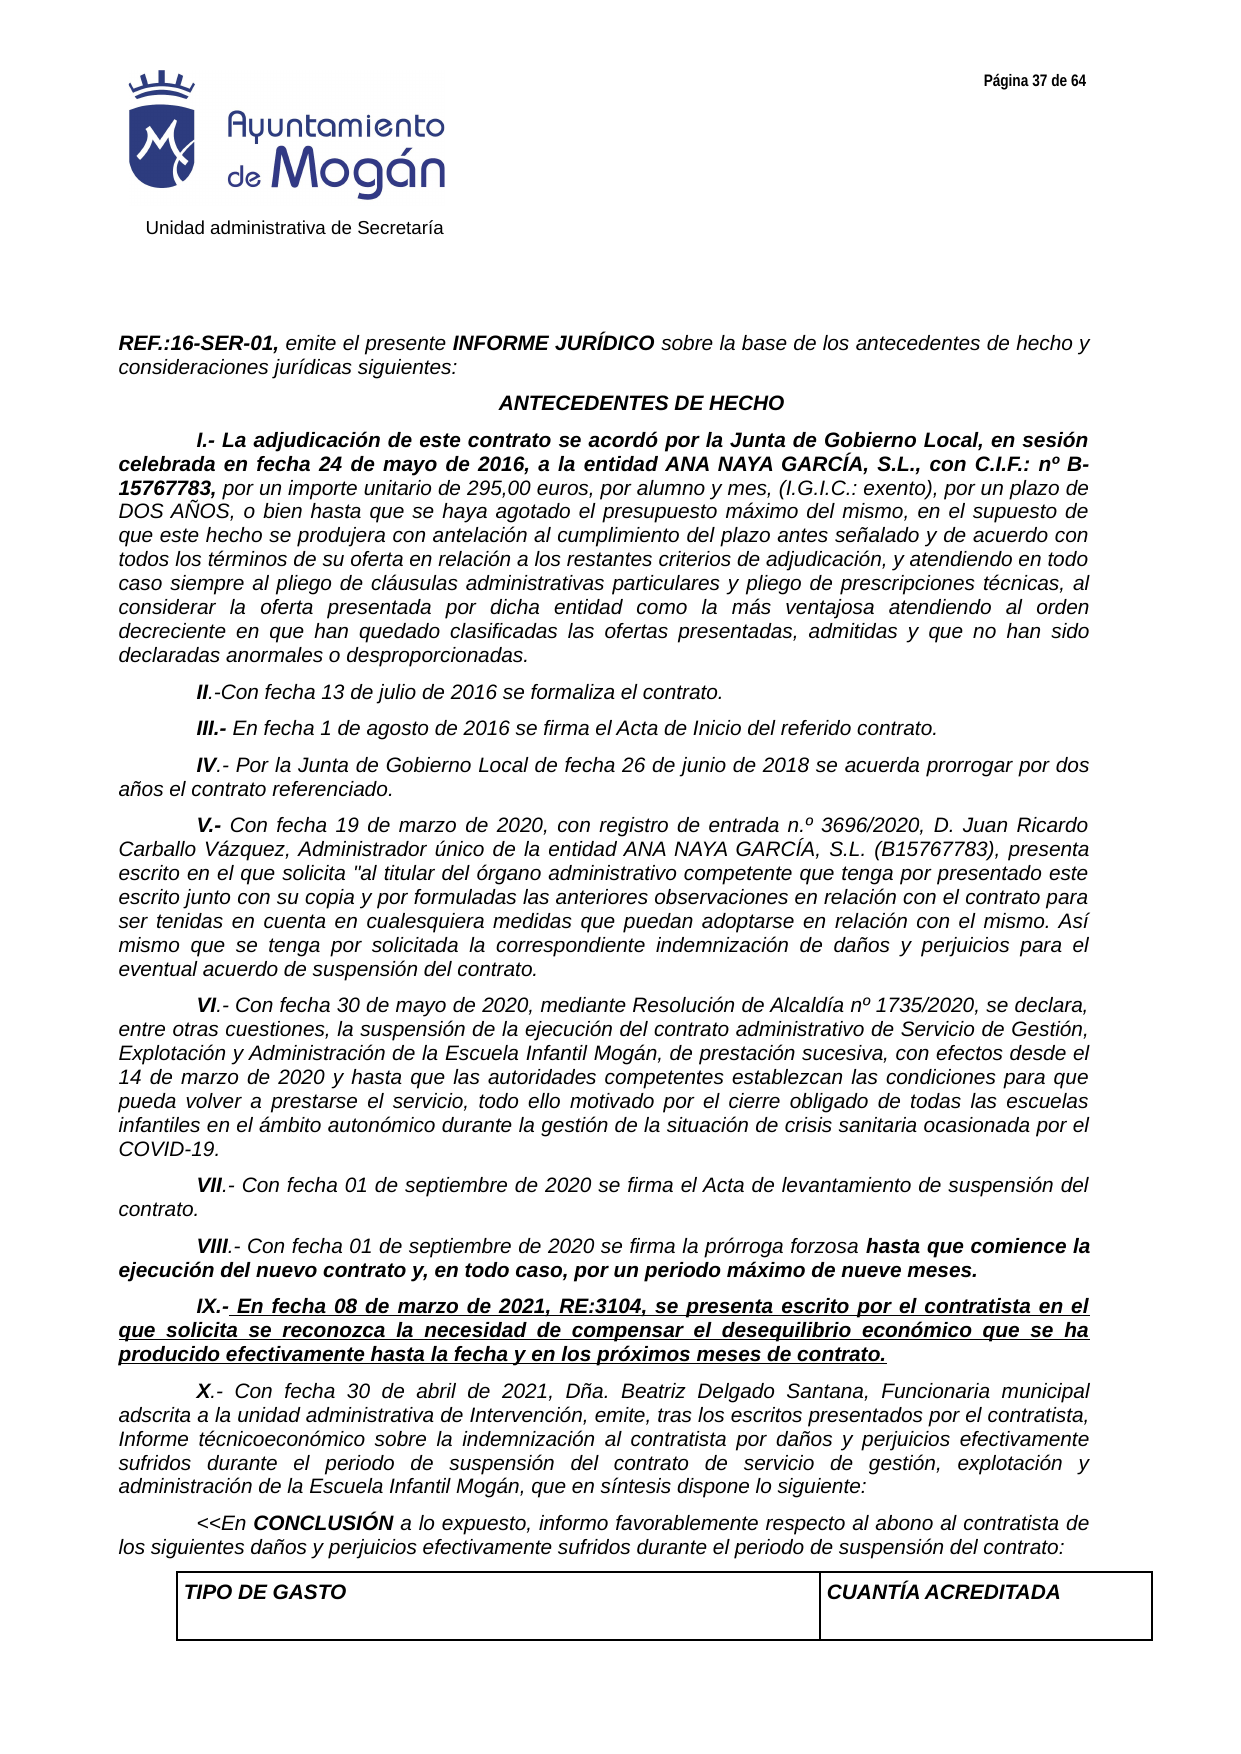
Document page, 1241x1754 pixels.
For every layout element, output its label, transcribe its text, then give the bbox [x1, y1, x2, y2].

text X.- Con fecha 30 de abril de 2021, Dña. Beatriz Delgado Santana, Funcionaria municipal adscrita a la unidad administrativa de Intervención, emite, tras los escritos presentados por el contratista, Informe técnicoeconómico sobre la indemnización al contratista por daños y perjuicios efectivamente sufridos durante el periodo de suspensión del contrato de servicio de gestión, explotación y administración de la Escuela Infantil Mogán, que en síntesis dispone lo siguiente: [118, 1378, 1092, 1498]
text VI.- Con fecha 30 de mayo de 2020, mediante Resolución de Alcaldía nº 1735/2020, se declara, entre otras cuestiones, la suspensión de la ejecución del contrato administrativo de Servicio de Gestión, Explotación y Administración de la Escuela Infantil Mogán, de prestación sucesiva, con efectos desde el 14 de marzo de 2020 y hasta que las autoridades competentes establezcan las condiciones para que pueda volver a prestarse el servicio, todo ello motivado por el cierre obligado de todas las escuelas infantiles en el ámbito autonómico durante la gestión de la situación de crisis sanitaria ocasionada por el COVID-19. [118, 993, 1092, 1161]
text IV.- Por la Junta de Gobierno Local de fecha 26 de junio de 2018 se acuerda prorrogar por dos años el contrato referenciado. [118, 752, 1092, 800]
table_header CUANTÍA ACREDITADA [821, 1573, 1151, 1639]
text III.- En fecha 1 de agosto de 2016 se firma el Acta de Inicio del referido contrato. [118, 716, 1092, 740]
text REF.:16-SER-01, emite el presente INFORME JURÍDICO sobre la base de los antecedentes de hecho y consideraciones jurídicas siguientes: [118, 331, 1092, 378]
text V.- Con fecha 19 de marzo de 2020, con registro de entrada n.º 3696/2020, D. Juan Ricardo Carballo Vázquez, Administrador único de la entidad ANA NAYA GARCÍA, S.L. (B15767783), presenta escrito en el que solicita "al titular del órgano administrativo competente que tenga por presentado este escrito junto con su copia y por formuladas las anteriores observaciones en relación con el contrato para ser tenidas en cuenta en cualesquiera medidas que puedan adoptarse en relación con el mismo. Así mismo que se tenga por solicitada la correspondiente indemnización de daños y perjuicios para el eventual acuerdo de suspensión del contrato. [118, 813, 1092, 981]
text ANTECEDENTES DE HECHO [118, 391, 1092, 415]
text I.- La adjudicación de este contrato se acordó por la Junta de Gobierno Local, en sesión celebrada en fecha 24 de mayo de 2016, a la entidad ANA NAYA GARCÍA, S.L., con C.I.F.: nº B- 15767783, por un importe unitario de 295,00 euros, por alumno y mes, (I.G.I.C.: exento), por un plazo de DOS AÑOS, o bien hasta que se haya agotado el presupuesto máximo del mismo, en el supuesto de que este hecho se produjera con antelación al cumplimiento del plazo antes señalado y de acuerdo con todos los términos de su oferta en relación a los restantes criterios de adjudicación, y atendiendo en todo caso siempre al pliego de cláusulas administrativas particulares y pliego de prescripciones técnicas, al considerar la oferta presentada por dicha entidad como la más ventajosa atendiendo al orden decreciente en que han quedado clasificadas las ofertas presentadas, admitidas y que no han sido declaradas anormales o desproporcionadas. [118, 427, 1092, 667]
picture [128, 70, 445, 206]
text VII.- Con fecha 01 de septiembre de 2020 se firma el Acta de levantamiento de suspensión del contrato. [118, 1173, 1092, 1221]
table_header TIPO DE GASTO [178, 1573, 819, 1639]
text <<En CONCLUSIÓN a lo expuesto, informo favorablemente respecto al abono al contratista de los siguientes daños y perjuicios efectivamente sufridos durante el periodo de suspensión del contrato: [118, 1511, 1092, 1559]
text II.-Con fecha 13 de julio de 2016 se formaliza el contrato. [118, 679, 1092, 703]
text VIII.- Con fecha 01 de septiembre de 2020 se firma la prórroga forzosa hasta que comience la ejecución del nuevo contrato y, en todo caso, por un periodo máximo de nueve meses. [118, 1234, 1092, 1282]
text IX.- En fecha 08 de marzo de 2021, RE:3104, se presenta escrito por el contratista en el que solicita se reconozca la necesidad de compensar el desequilibrio económico que se ha producido efectivamente hasta la fecha y en los próximos meses de contrato. [118, 1294, 1092, 1366]
